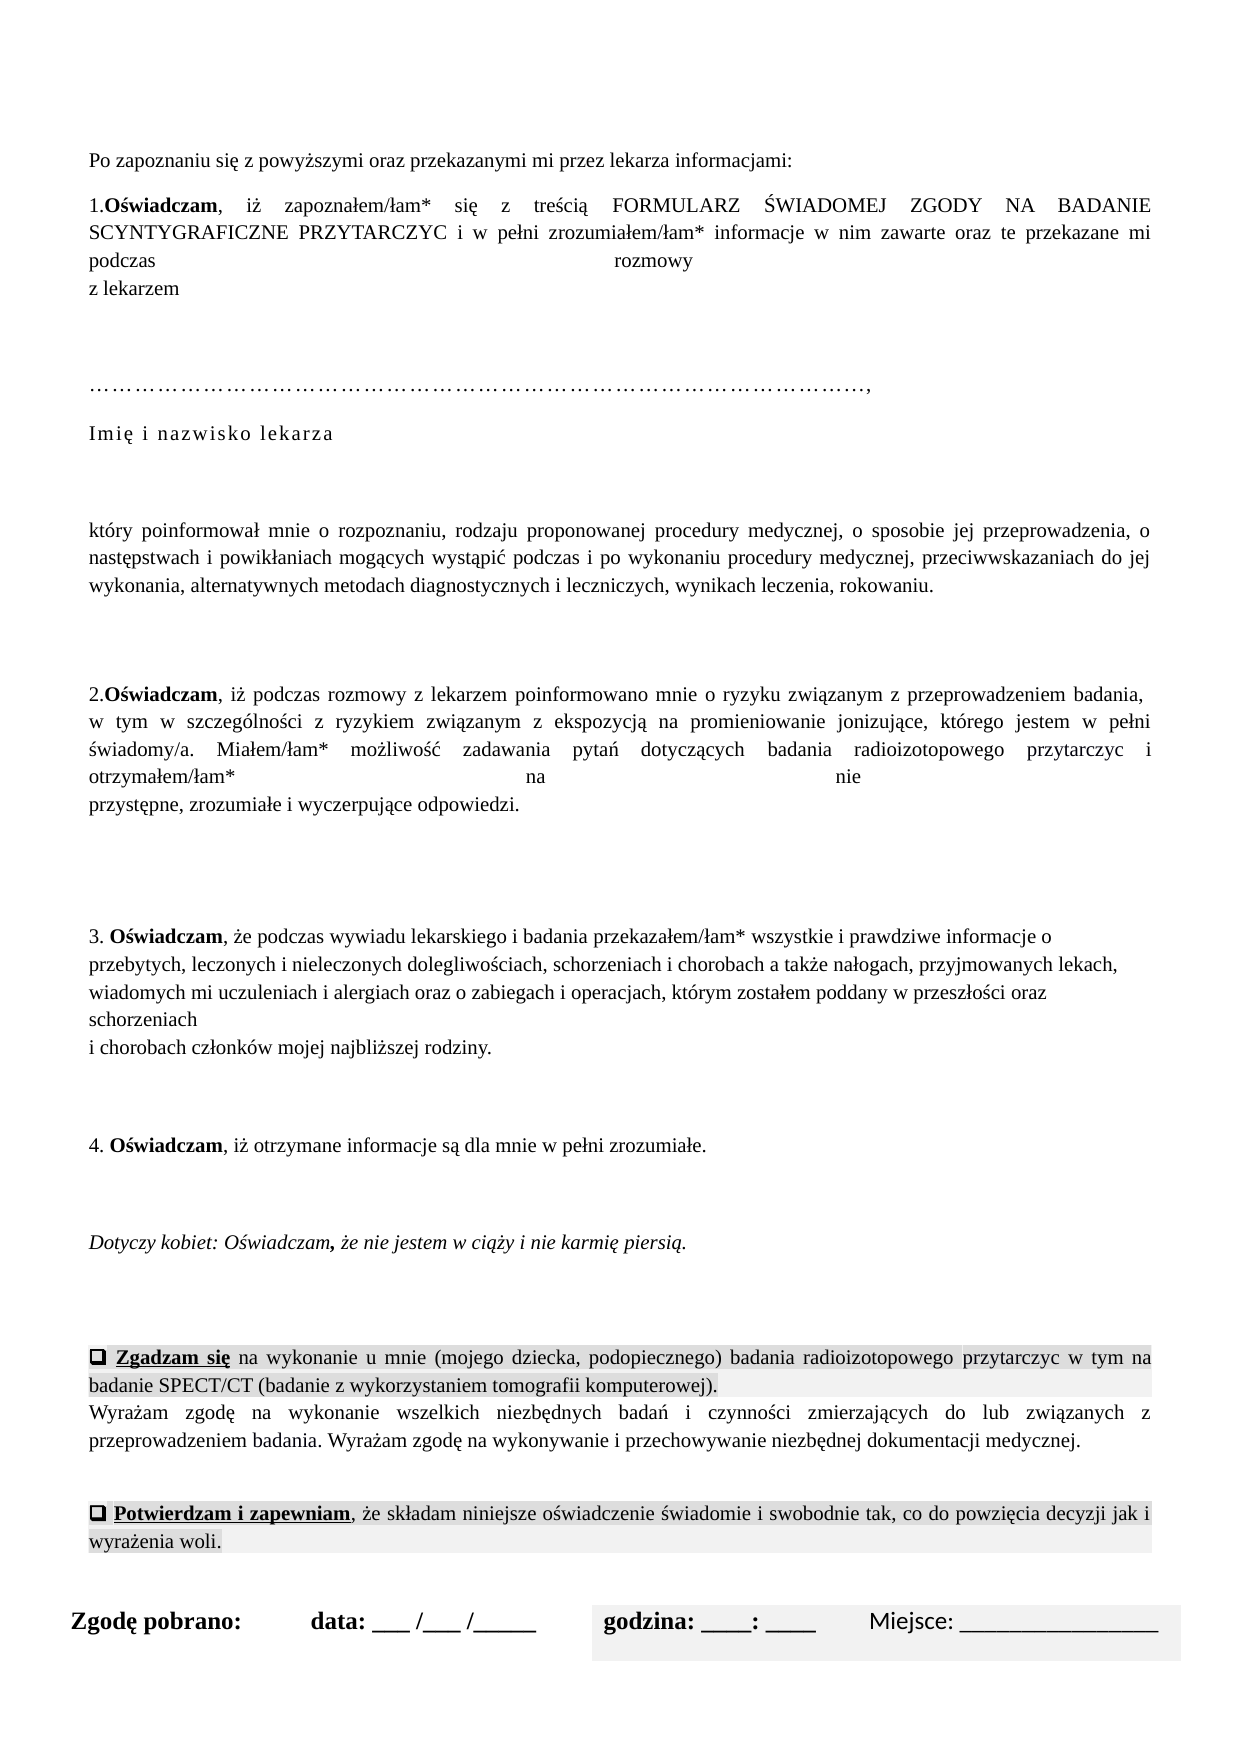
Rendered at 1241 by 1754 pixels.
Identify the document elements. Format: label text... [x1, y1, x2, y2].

text Wyrażam zgodę na wykonanie wszelkich niezbędnych badań i czynności zmierzających do lub związanych z przeprowadzeniem badania. Wyrażam zgodę na wykonywanie i przechowywanie niezbędnej dokumentacji medycznej. [88, 1400, 1152, 1452]
text który poinformował mnie o rozpoznaniu, rodzaju proponowanej procedury medycznej, o sposobie jej przeprowadzenia, o następstwach i powikłaniach mogących wystąpić podczas i po wykonaniu procedury medycznej, przeciwwskazaniach do jej wykonania, alternatywnych metodach diagnostycznych i leczniczych, wynikach leczenia, rokowaniu. [88, 518, 1152, 597]
text  Potwierdzam i zapewniam, że składam niniejsze oświadczenie świadomie i swobodnie tak, co do powzięcia decyzji jak i wyrażenia woli. [88, 1501, 1152, 1553]
table_header Miejsce: ________________ [858, 1605, 1181, 1661]
table_header Zgodę pobrano: [59, 1605, 299, 1661]
text Po zapoznaniu się z powyższymi oraz przekazanymi mi przez lekarza informacjami: [88, 148, 1152, 172]
text 4. Oświadczam, iż otrzymane informacje są dla mnie w pełni zrozumiałe. [88, 1133, 1152, 1157]
text 2.Oświadczam, iż podczas rozmowy z lekarzem poinformowano mnie o ryzyku związanym z przeprowadzeniem badania, w tym w szczególności z ryzykiem związanym z ekspozycją na promieniowanie jonizujące, którego jestem w pełni świadomy/a. Miałem/łam* możliwość zadawania pytań dotyczących badania radioizotopowego przytarczyc i otrzymałem/łam* na nie przystępne, zrozumiałe i wyczerpujące odpowiedzi. [88, 682, 1152, 816]
text 3. Oświadczam, że podczas wywiadu lekarskiego i badania przekazałem/łam* wszystkie i prawdziwe informacje o przebytych, leczonych i nieleczonych dolegliwościach, schorzeniach i chorobach a także nałogach, przyjmowanych lekach, wiadomych mi uczuleniach i alergiach oraz o zabiegach i operacjach, którym zostałem poddany w przeszłości oraz schorzeniach i chorobach członków mojej najbliższej rodziny. [88, 924, 1152, 1059]
table_header data: ___ /___ /_____ [299, 1605, 592, 1661]
table_header godzina: ____: ____ [592, 1605, 858, 1661]
text 1.Oświadczam, iż zapoznałem/łam* się z treścią FORMULARZ ŚWIADOMEJ ZGODY NA BADANIE SCYNTYGRAFICZNE PRZYTARCZYC i w pełni zrozumiałem/łam* informacje w nim zawarte oraz te przekazane mi podczas rozmowy z lekarzem [88, 193, 1152, 299]
text Imię i nazwisko lekarza [88, 421, 1152, 445]
text Dotyczy kobiet: Oświadczam, że nie jestem w ciąży i nie karmię piersią. [88, 1230, 1152, 1254]
text ………………………………………………………………………………………..., [88, 372, 1152, 396]
text  Zgadzam się na wykonanie u mnie (mojego dziecka, podopiecznego) badania radioizotopowego przytarczyc w tym na badanie SPECT/CT (badanie z wykorzystaniem tomografii komputerowej). [88, 1345, 1152, 1397]
